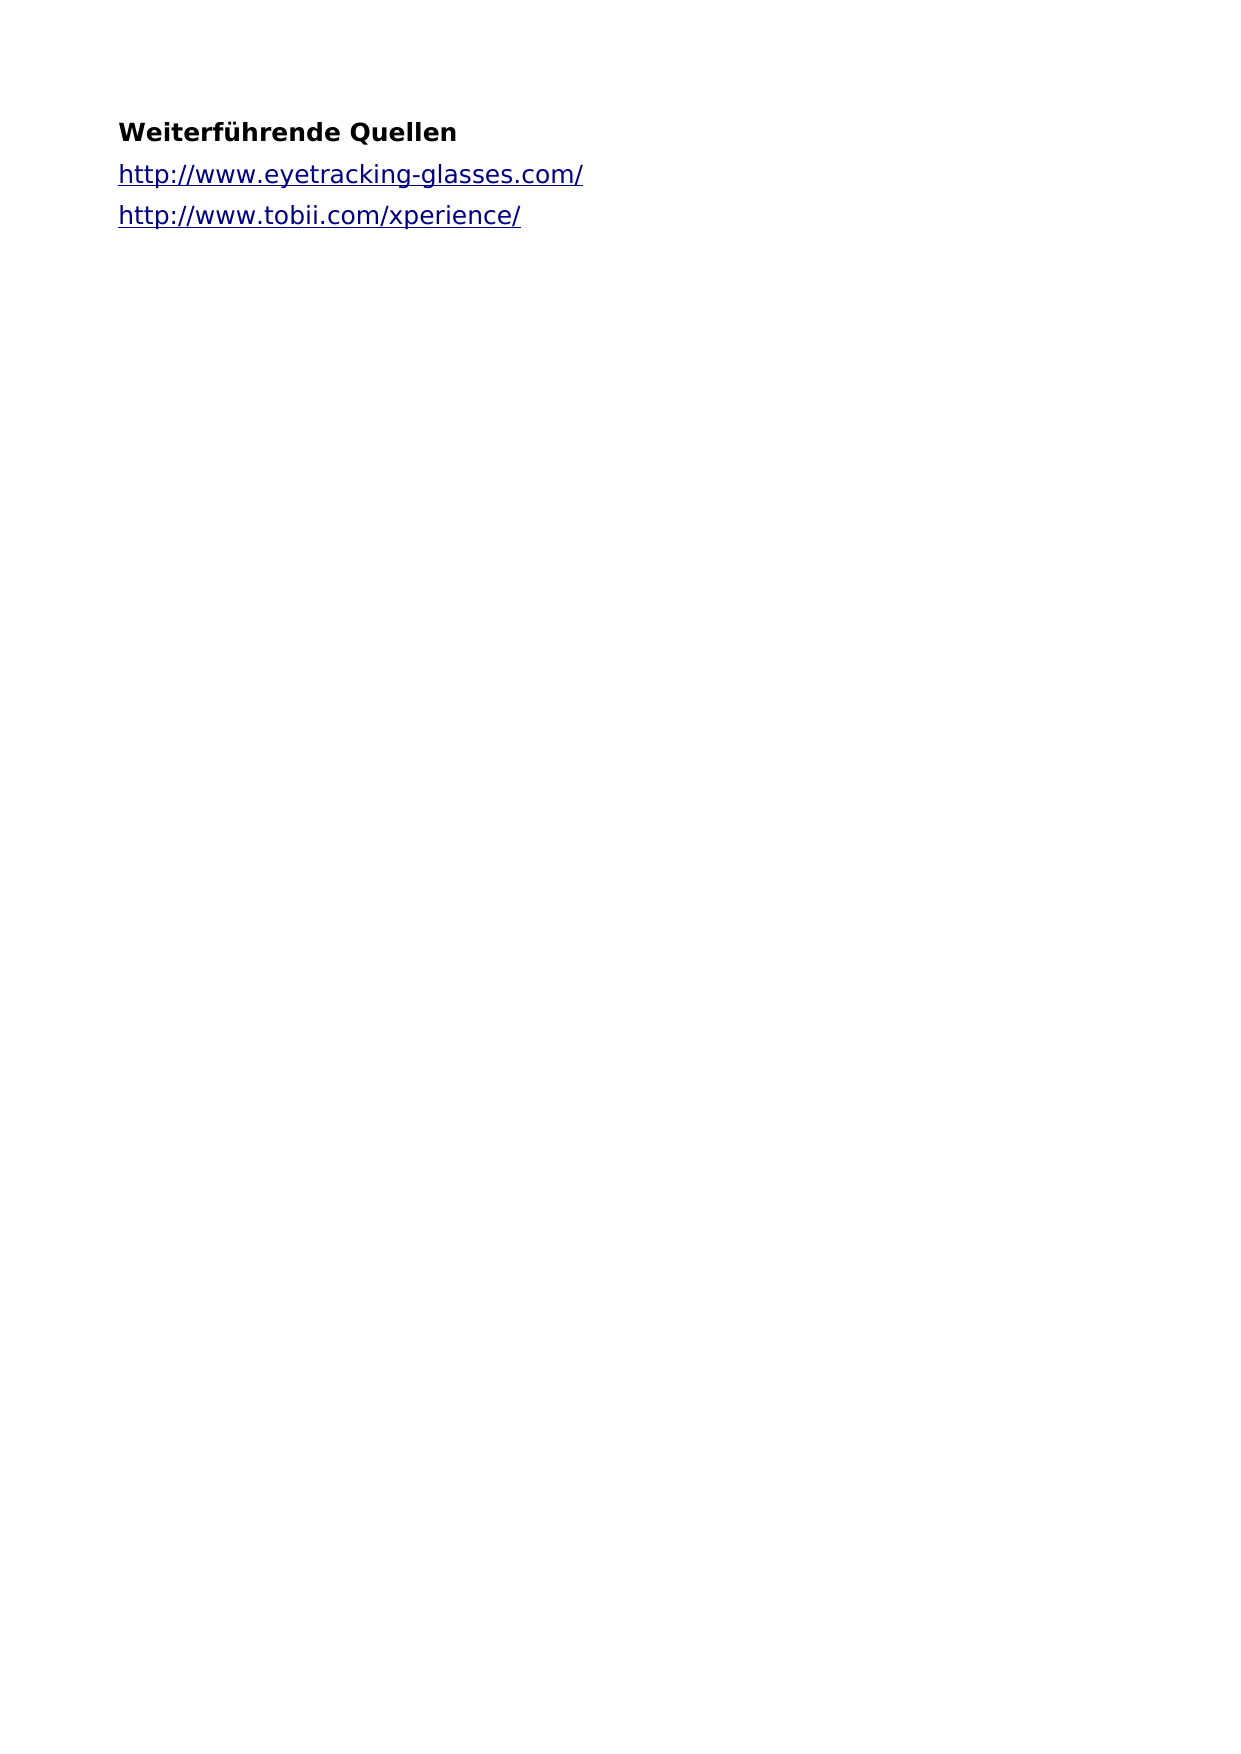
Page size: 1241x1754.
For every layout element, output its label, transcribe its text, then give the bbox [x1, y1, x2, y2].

text http://www.tobii.com/xperience/ [118, 201, 1122, 231]
subtitle Weiterführende Quellen [118, 118, 1122, 147]
text http://www.eyetracking-glasses.com/ [118, 160, 1122, 189]
